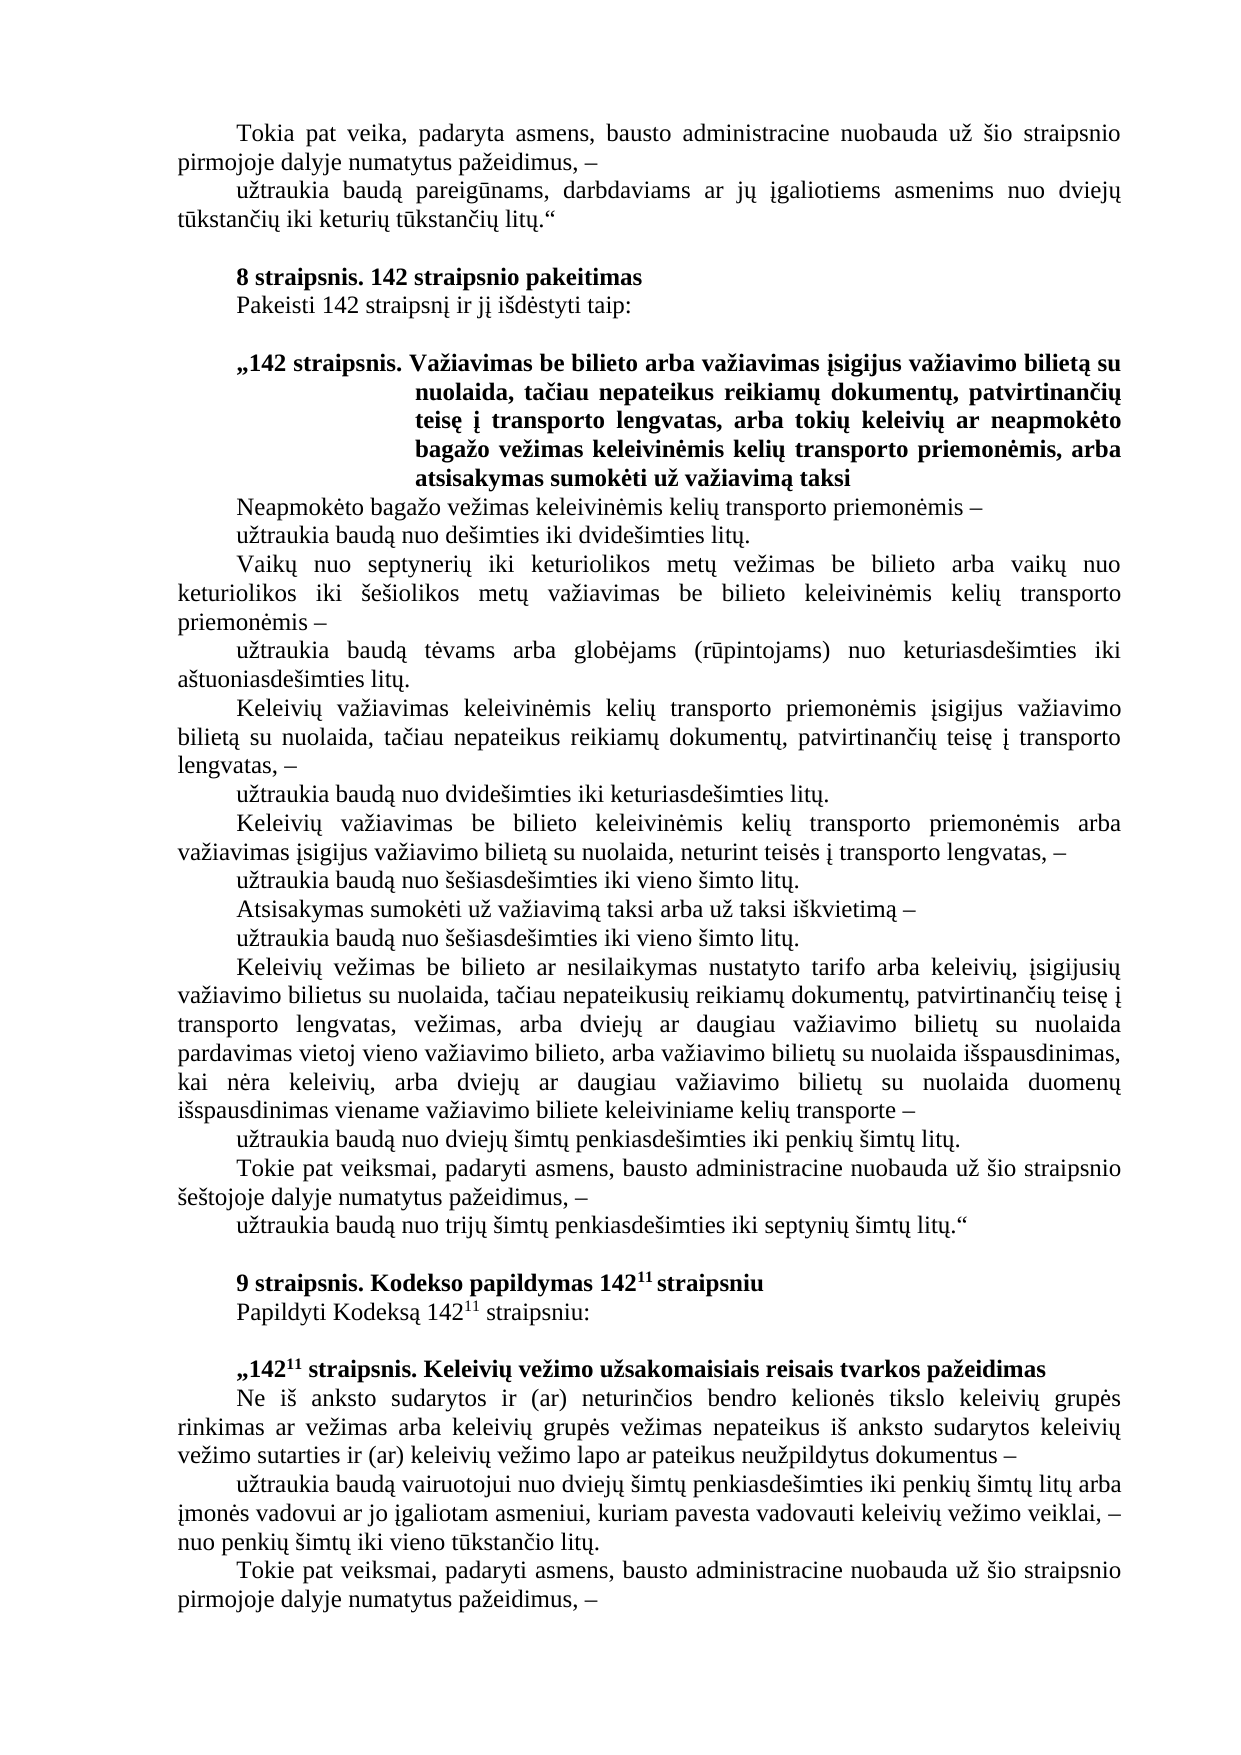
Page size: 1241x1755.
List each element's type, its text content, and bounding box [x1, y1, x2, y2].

text užtraukia baudą pareigūnams, darbdaviams ar jų įgaliotiems asmenims nuo dviejų tūkstančių iki keturių tūkstančių litų.“ [177, 176, 1122, 233]
text užtraukia baudą nuo šešiasdešimties iki vieno šimto litų. [177, 923, 1122, 952]
text Ne iš anksto sudarytos ir (ar) neturinčios bendro kelionės tikslo keleivių grupės rinkimas ar vežimas arba keleivių grupės vežimas nepateikus iš anksto sudarytos keleivių vežimo sutarties ir (ar) keleivių vežimo lapo ar pateikus neužpildytus dokumentus – [177, 1383, 1122, 1469]
text Tokie pat veiksmai, padaryti asmens, bausto administracine nuobauda už šio straipsnio pirmojoje dalyje numatytus pažeidimus, – [177, 1556, 1122, 1613]
text Keleivių vežimas be bilieto ar nesilaikymas nustatyto tarifo arba keleivių, įsigijusių važiavimo bilietus su nuolaida, tačiau nepateikusių reikiamų dokumentų, patvirtinančių teisę į transporto lengvatas, vežimas, arba dviejų ar daugiau važiavimo bilietų su nuolaida pardavimas vietoj vieno važiavimo bilieto, arba važiavimo bilietų su nuolaida išspausdinimas, kai nėra keleivių, arba dviejų ar daugiau važiavimo bilietų su nuolaida duomenų išspausdinimas viename važiavimo biliete keleiviniame kelių transporte – [177, 952, 1122, 1124]
text užtraukia baudą nuo trijų šimtų penkiasdešimties iki septynių šimtų litų.“ [177, 1211, 1122, 1239]
text Tokie pat veiksmai, padaryti asmens, bausto administracine nuobauda už šio straipsnio šeštojoje dalyje numatytus pažeidimus, – [177, 1153, 1122, 1211]
text užtraukia baudą nuo dešimties iki dvidešimties litų. [177, 521, 1122, 549]
text užtraukia baudą tėvams arba globėjams (rūpintojams) nuo keturiasdešimties iki aštuoniasdešimties litų. [177, 636, 1122, 693]
text Tokia pat veika, padaryta asmens, bausto administracine nuobauda už šio straipsnio pirmojoje dalyje numatytus pažeidimus, – [177, 118, 1122, 176]
text užtraukia baudą vairuotojui nuo dviejų šimtų penkiasdešimties iki penkių šimtų litų arba įmonės vadovui ar jo įgaliotam asmeniui, kuriam pavesta vadovauti keleivių vežimo veiklai, – nuo penkių šimtų iki vieno tūkstančio litų. [177, 1469, 1122, 1556]
text 9 straipsnis. Kodekso papildymas 14211 straipsniu [177, 1268, 1122, 1297]
text Papildyti Kodeksą 14211 straipsniu: [177, 1297, 1122, 1326]
text Keleivių važiavimas keleivinėmis kelių transporto priemonėmis įsigijus važiavimo bilietą su nuolaida, tačiau nepateikus reikiamų dokumentų, patvirtinančių teisę į transporto lengvatas, – [177, 693, 1122, 779]
text užtraukia baudą nuo šešiasdešimties iki vieno šimto litų. [177, 866, 1122, 894]
text užtraukia baudą nuo dvidešimties iki keturiasdešimties litų. [177, 779, 1122, 808]
text Pakeisti 142 straipsnį ir jį išdėstyti taip: [177, 291, 1122, 319]
text Keleivių važiavimas be bilieto keleivinėmis kelių transporto priemonėmis arba važiavimas įsigijus važiavimo bilietą su nuolaida, neturint teisės į transporto lengvatas, – [177, 808, 1122, 866]
text Atsisakymas sumokėti už važiavimą taksi arba už taksi iškvietimą – [177, 894, 1122, 923]
text 8 straipsnis. 142 straipsnio pakeitimas [177, 262, 1122, 291]
text užtraukia baudą nuo dviejų šimtų penkiasdešimties iki penkių šimtų litų. [177, 1124, 1122, 1153]
text „142 straipsnis. Važiavimas be bilieto arba važiavimas įsigijus važiavimo bilietą su nuolaida, tačiau nepateikus reikiamų dokumentų, patvirtinančių teisę į transporto lengvatas, arba tokių keleivių ar neapmokėto bagažo vežimas keleivinėmis kelių transporto priemonėmis, arba atsisakymas sumokėti už važiavimą taksi [236, 348, 1122, 492]
text Vaikų nuo septynerių iki keturiolikos metų vežimas be bilieto arba vaikų nuo keturiolikos iki šešiolikos metų važiavimas be bilieto keleivinėmis kelių transporto priemonėmis – [177, 549, 1122, 636]
text „14211 straipsnis. Keleivių vežimo užsakomaisiais reisais tvarkos pažeidimas [177, 1354, 1122, 1383]
text Neapmokėto bagažo vežimas keleivinėmis kelių transporto priemonėmis – [177, 492, 1122, 521]
